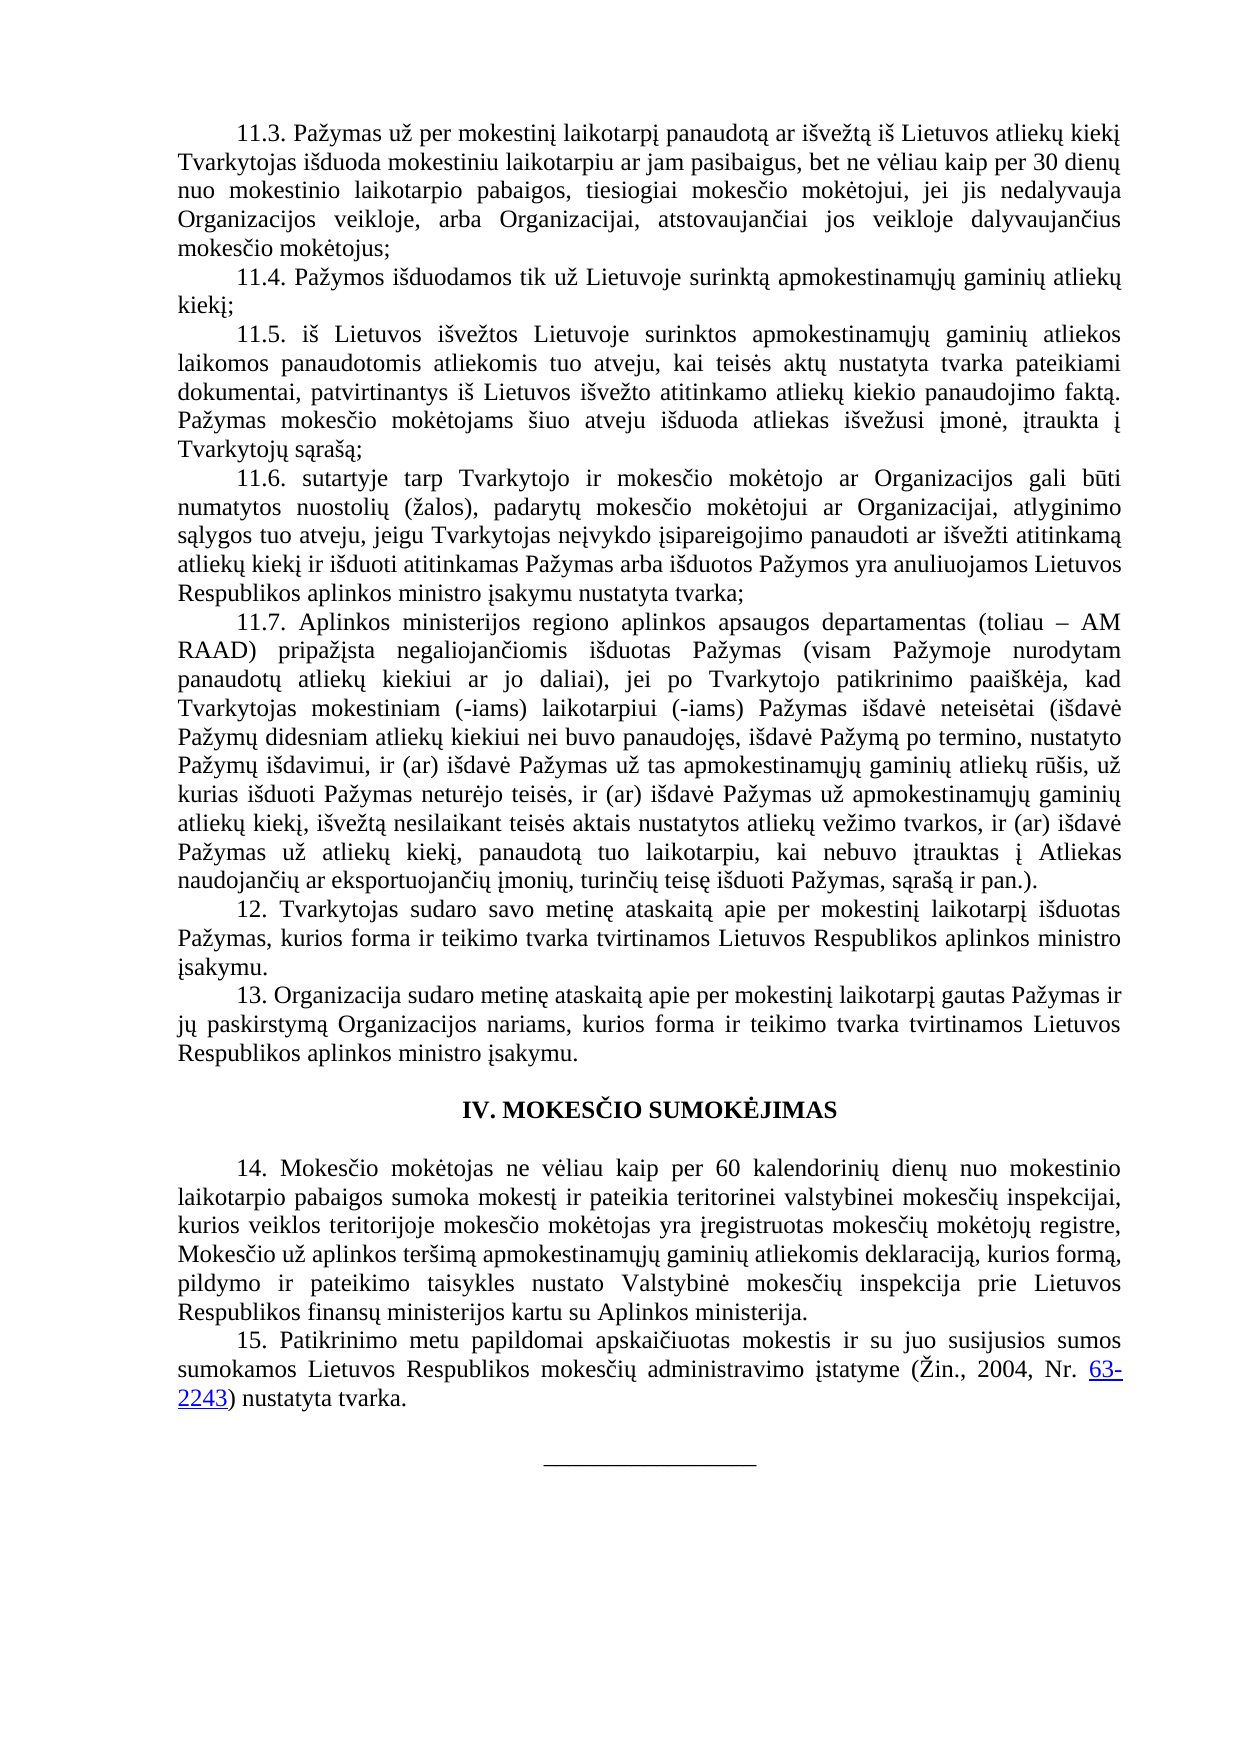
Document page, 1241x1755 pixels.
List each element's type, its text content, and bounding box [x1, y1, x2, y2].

text 11.5. iš Lietuvos išvežtos Lietuvoje surinktos apmokestinamųjų gaminių atliekos laikomos panaudotomis atliekomis tuo atveju, kai teisės aktų nustatyta tvarka pateikiami dokumentai, patvirtinantys iš Lietuvos išvežto atitinkamo atliekų kiekio panaudojimo faktą. Pažymas mokesčio mokėtojams šiuo atveju išduoda atliekas išvežusi įmonė, įtraukta į Tvarkytojų sąrašą; [177, 319, 1122, 463]
text 11.7. Aplinkos ministerijos regiono aplinkos apsaugos departamentas (toliau – AM RAAD) pripažįsta negaliojančiomis išduotas Pažymas (visam Pažymoje nurodytam panaudotų atliekų kiekiui ar jo daliai), jei po Tvarkytojo patikrinimo paaiškėja, kad Tvarkytojas mokestiniam (-iams) laikotarpiui (-iams) Pažymas išdavė neteisėtai (išdavė Pažymų didesniam atliekų kiekiui nei buvo panaudojęs, išdavė Pažymą po termino, nustatyto Pažymų išdavimui, ir (ar) išdavė Pažymas už tas apmokestinamųjų gaminių atliekų rūšis, už kurias išduoti Pažymas neturėjo teisės, ir (ar) išdavė Pažymas už apmokestinamųjų gaminių atliekų kiekį, išvežtą nesilaikant teisės aktais nustatytos atliekų vežimo tvarkos, ir (ar) išdavė Pažymas už atliekų kiekį, panaudotą tuo laikotarpiu, kai nebuvo įtrauktas į Atliekas naudojančių ar eksportuojančių įmonių, turinčių teisę išduoti Pažymas, sąrašą ir pan.). [177, 607, 1122, 894]
text 12. Tvarkytojas sudaro savo metinę ataskaitą apie per mokestinį laikotarpį išduotas Pažymas, kurios forma ir teikimo tvarka tvirtinamos Lietuvos Respublikos aplinkos ministro įsakymu. [177, 894, 1122, 981]
text 15. Patikrinimo metu papildomai apskaičiuotas mokestis ir su juo susijusios sumos sumokamos Lietuvos Respublikos mokesčių administravimo įstatyme (Žin., 2004, Nr. 63-2243) nustatyta tvarka. [177, 1326, 1122, 1412]
text 14. Mokesčio mokėtojas ne vėliau kaip per 60 kalendorinių dienų nuo mokestinio laikotarpio pabaigos sumoka mokestį ir pateikia teritorinei valstybinei mokesčių inspekcijai, kurios veiklos teritorijoje mokesčio mokėtojas yra įregistruotas mokesčių mokėtojų registre, Mokesčio už aplinkos teršimą apmokestinamųjų gaminių atliekomis deklaraciją, kurios formą, pildymo ir pateikimo taisykles nustato Valstybinė mokesčių inspekcija prie Lietuvos Respublikos finansų ministerijos kartu su Aplinkos ministerija. [177, 1153, 1122, 1326]
text 11.3. Pažymas už per mokestinį laikotarpį panaudotą ar išvežtą iš Lietuvos atliekų kiekį Tvarkytojas išduoda mokestiniu laikotarpiu ar jam pasibaigus, bet ne vėliau kaip per 30 dienų nuo mokestinio laikotarpio pabaigos, tiesiogiai mokesčio mokėtojui, jei jis nedalyvauja Organizacijos veikloje, arba Organizacijai, atstovaujančiai jos veikloje dalyvaujančius mokesčio mokėtojus; [177, 118, 1122, 262]
text 11.6. sutartyje tarp Tvarkytojo ir mokesčio mokėtojo ar Organizacijos gali būti numatytos nuostolių (žalos), padarytų mokesčio mokėtojui ar Organizacijai, atlyginimo sąlygos tuo atveju, jeigu Tvarkytojas neįvykdo įsipareigojimo panaudoti ar išvežti atitinkamą atliekų kiekį ir išduoti atitinkamas Pažymas arba išduotos Pažymos yra anuliuojamos Lietuvos Respublikos aplinkos ministro įsakymu nustatyta tvarka; [177, 463, 1122, 607]
text IV. MOKESČIO SUMOKĖJIMAS [177, 1096, 1122, 1124]
text _________________ [177, 1441, 1122, 1469]
text 11.4. Pažymos išduodamos tik už Lietuvoje surinktą apmokestinamųjų gaminių atliekų kiekį; [177, 262, 1122, 319]
text 13. Organizacija sudaro metinę ataskaitą apie per mokestinį laikotarpį gautas Pažymas ir jų paskirstymą Organizacijos nariams, kurios forma ir teikimo tvarka tvirtinamos Lietuvos Respublikos aplinkos ministro įsakymu. [177, 981, 1122, 1067]
